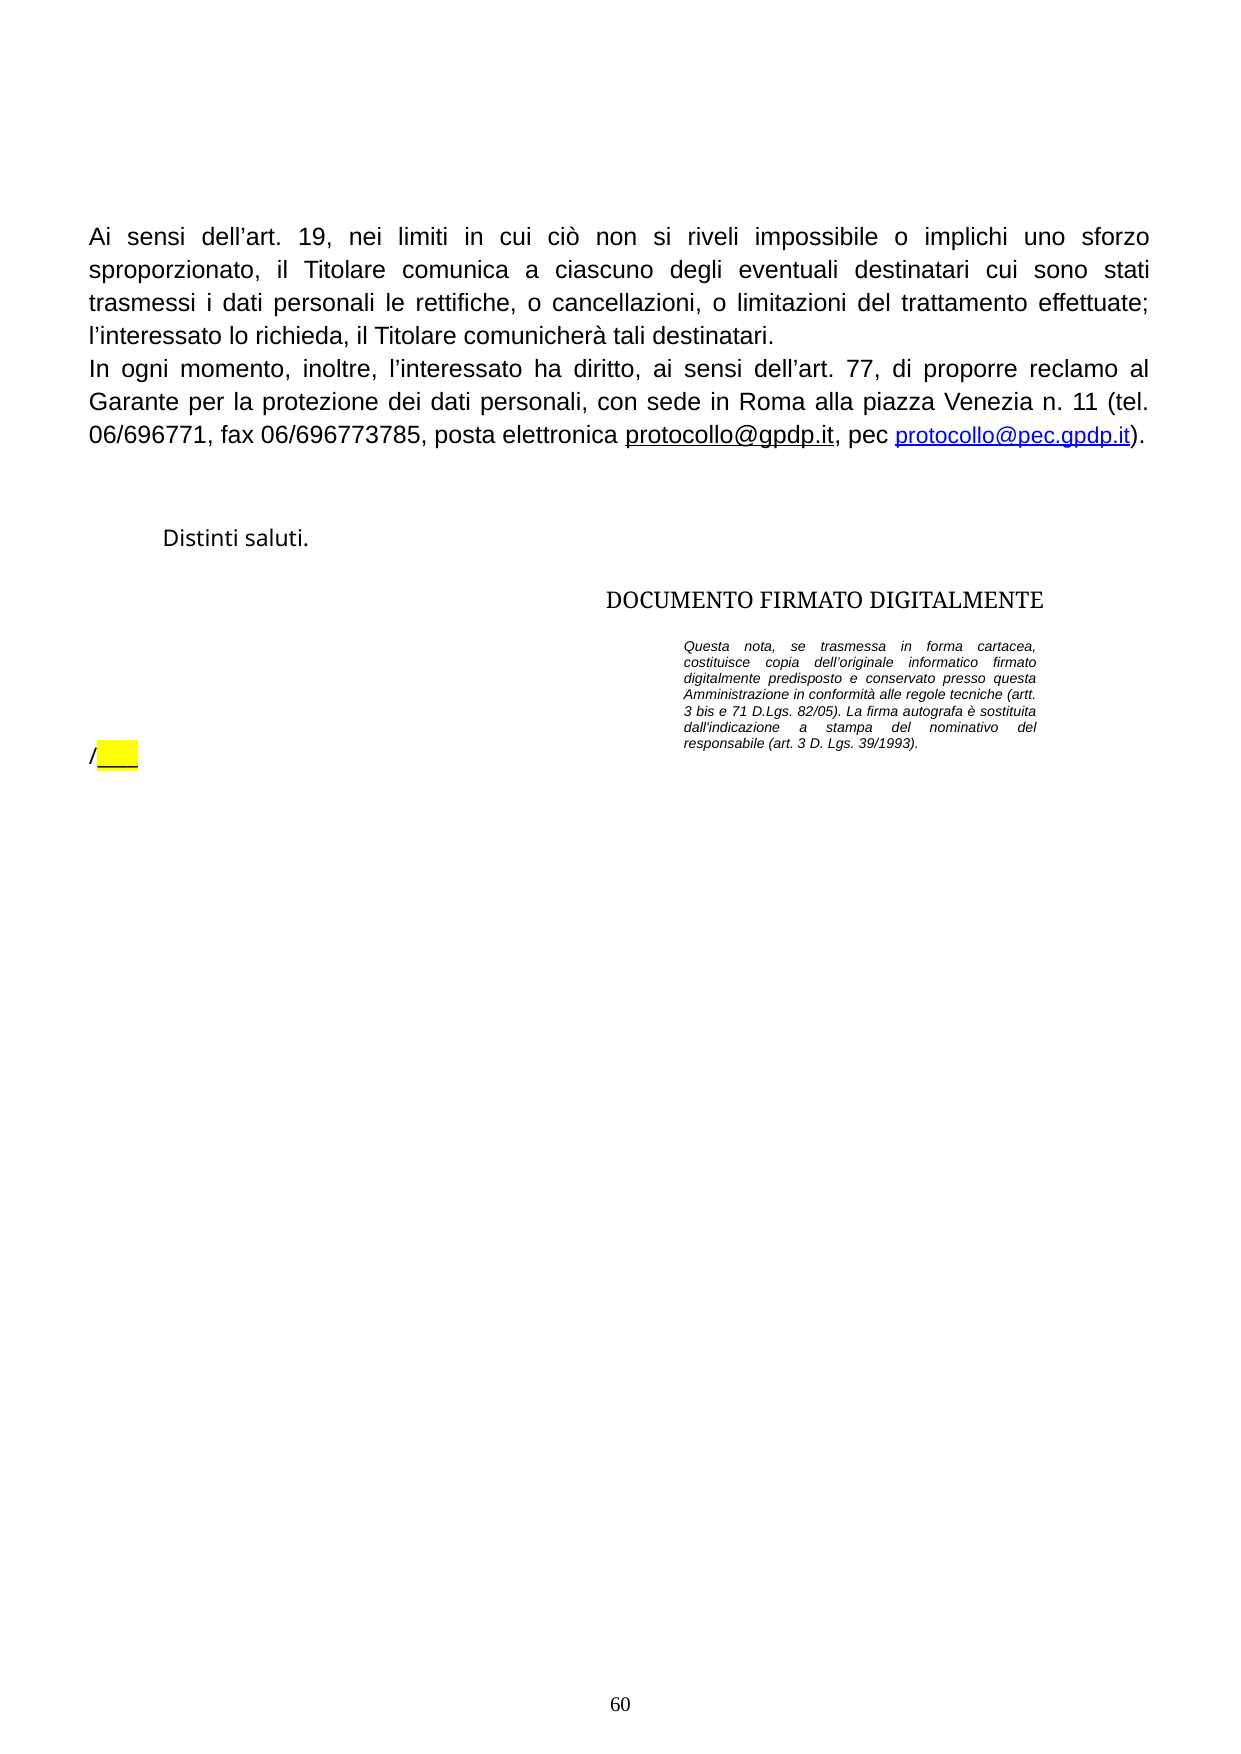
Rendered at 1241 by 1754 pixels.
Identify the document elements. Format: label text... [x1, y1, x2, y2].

text Distinti saluti. [89, 519, 1152, 553]
text /____ [89, 740, 1152, 771]
text In ogni momento, inoltre, l’interessato ha diritto, ai sensi dell’art. 77, di proporre reclamo al Garante per la protezione dei dati personali, con sede in Roma alla piazza Venezia n. 11 (tel. 06/696771, fax 06/696773785, posta elettronica protocollo@gpdp.it, pec protocollo@pec.gpdp.it). [89, 354, 1152, 448]
text Ai sensi dell’art. 19, nei limiti in cui ciò non si riveli impossibile o implichi uno sforzo sproporzionato, il Titolare comunica a ciascuno degli eventuali destinatari cui sono stati trasmessi i dati personali le rettifiche, o cancellazioni, o limitazioni del trattamento effettuate; l’interessato lo richieda, il Titolare comunicherà tali destinatari. [89, 222, 1152, 349]
text DOCUMENTO FIRMATO DIGITALMENTE [89, 584, 1152, 615]
